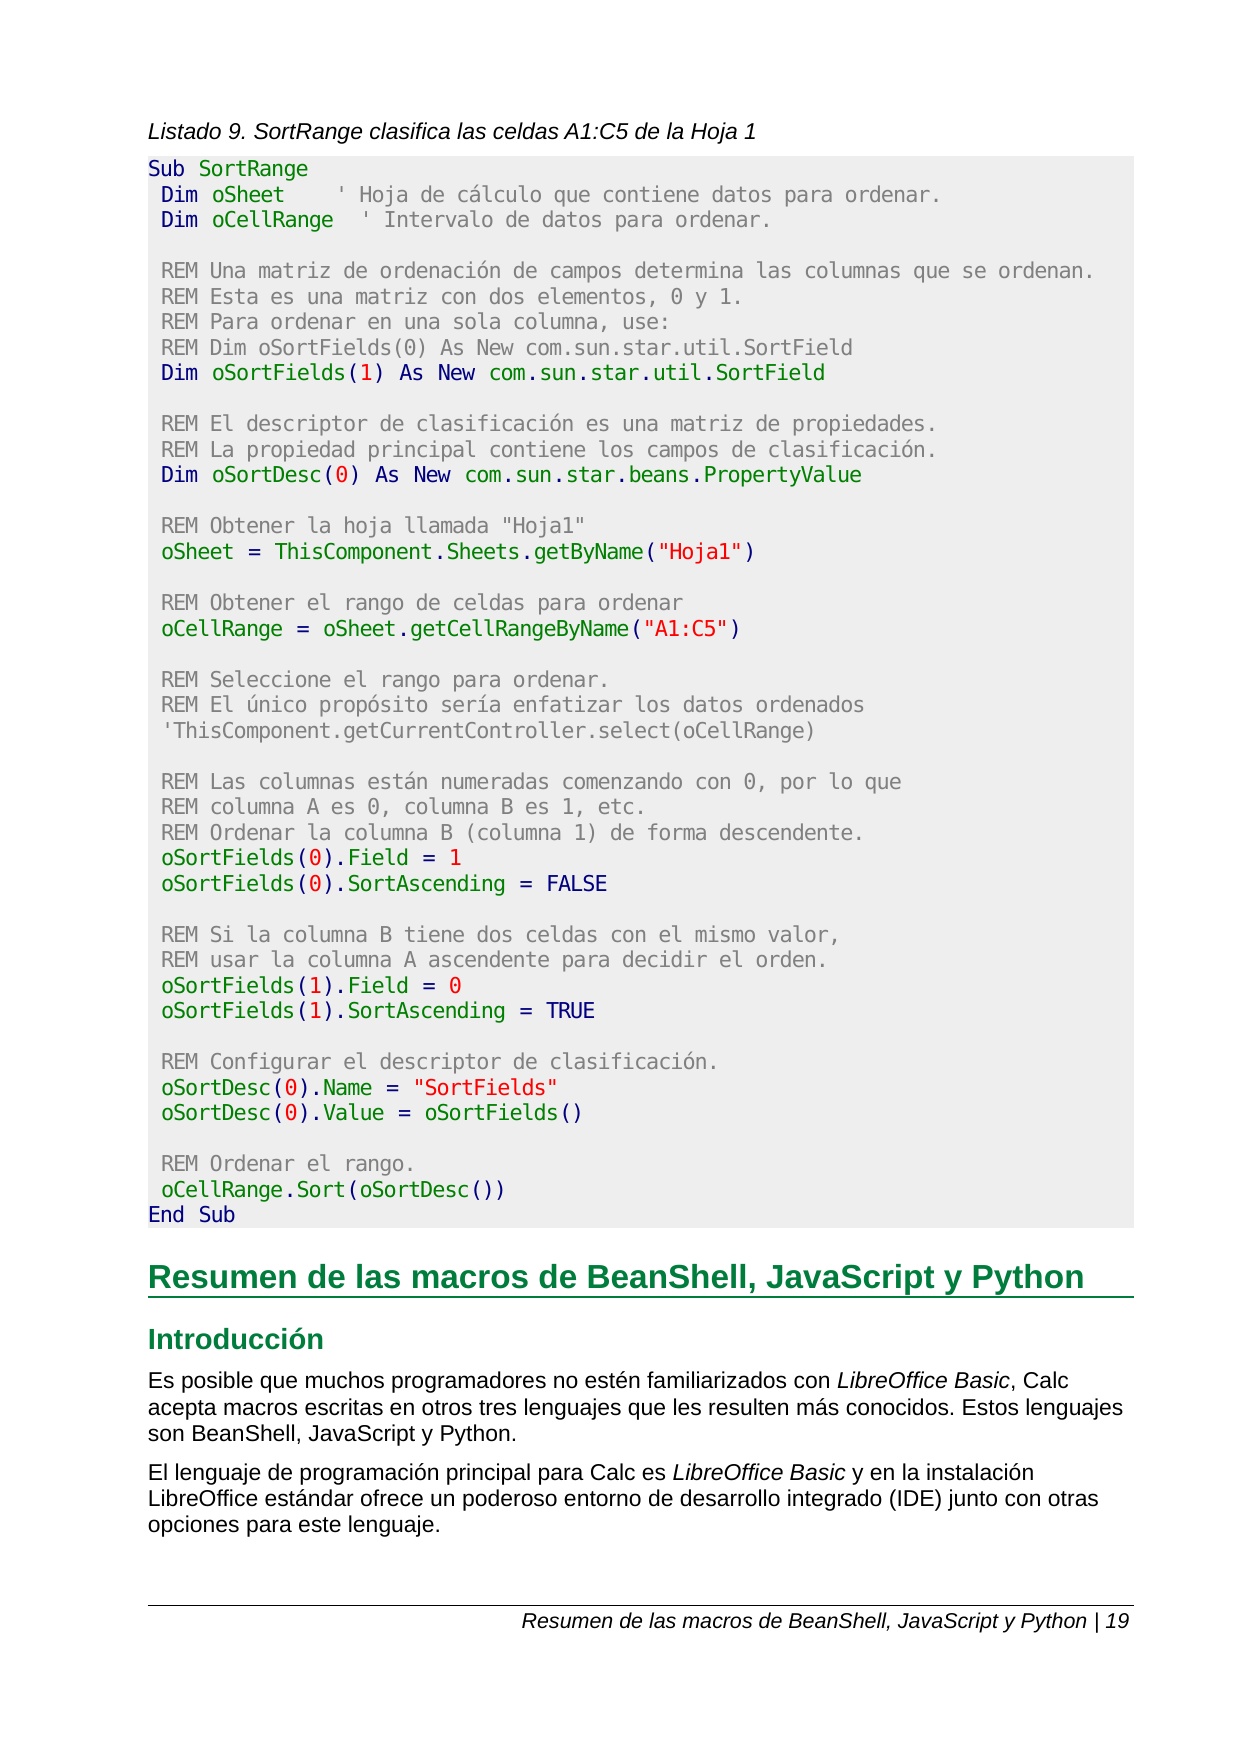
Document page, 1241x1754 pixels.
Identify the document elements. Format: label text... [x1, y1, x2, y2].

text REM Obtener el rango de celdas para ordenar [685, 590, 1134, 616]
text oSortFields(0).SortAscending = FALSE [609, 871, 1134, 896]
text oCellRange = oSheet.getCellRangeByName("A1:C5") [743, 616, 1134, 641]
text REM Configurar el descriptor de clasificación. [148, 1049, 1134, 1075]
text REM Dim oSortFields(0) As New com.sun.star.util.SortField [855, 335, 1134, 360]
text REM Para ordenar en una sola columna, use: [673, 309, 1134, 335]
text Es posible que muchos programadores no estén familiarizados con LibreOffice Basic, Calc acepta macros escritas en otros tres lenguajes que les resulten más conocidos. Estos lenguajes son BeanShell, JavaScript y Python. [148, 1367, 1134, 1446]
text Dim oCellRange ' Intervalo de datos para ordenar. [774, 207, 1134, 233]
text oSortFields(1).SortAscending = TRUE [148, 998, 1134, 1024]
text REM usar la columna A ascendente para decidir el orden. [148, 947, 1134, 973]
text oSheet = ThisComponent.Sheets.getByName("Hoja1") [757, 539, 1134, 564]
text Dim oSheet ' Hoja de cálculo que contiene datos para ordenar. [944, 182, 1134, 207]
subtitle Introducción [148, 1322, 1134, 1355]
text REM Si la columna B tiene dos celdas con el mismo valor, [842, 922, 1134, 947]
text Dim oSortFields(1) As New com.sun.star.util.SortField [827, 360, 1134, 386]
text REM Seleccione el rango para ordenar. REM El único propósito sería enfatizar los datos ordenados [611, 667, 1134, 718]
text REM Las columnas están numeradas comenzando con 0, por lo que [903, 769, 1134, 794]
text oCellRange.Sort(oSortDesc()) [508, 1177, 1134, 1203]
text REM El descriptor de clasificación es una matriz de propiedades. REM La propiedad principal contiene los campos de clasificación. [938, 411, 1134, 462]
text REM Esta es una matriz con dos elementos, 0 y 1. [745, 284, 1134, 309]
text 'ThisComponent.getCurrentController.select(oCellRange) [818, 718, 1134, 743]
text Dim oSortDesc(0) As New com.sun.star.beans.PropertyValue [148, 462, 1134, 488]
text oSortFields(1).Field = 0 [463, 973, 1134, 998]
text El lenguaje de programación principal para Calc es LibreOffice Basic y en la instalación LibreOffice estándar ofrece un poderoso entorno de desarrollo integrado (IDE) junto con otras opciones para este lenguaje. [148, 1459, 1134, 1538]
text Sub SortRange [310, 156, 1134, 182]
text Listado 9. SortRange clasifica las celdas A1:C5 de la Hoja 1 [148, 118, 1134, 144]
text REM Ordenar la columna B (columna 1) de forma descendente. [867, 820, 1134, 845]
text REM Obtener la hoja llamada "Hoja1" [148, 513, 1134, 539]
subtitle Resumen de las macros de BeanShell, JavaScript y Python [148, 1258, 1134, 1296]
text oSortDesc(0).Value = oSortFields() [585, 1101, 1134, 1126]
text End Sub [237, 1203, 1134, 1228]
text REM Ordenar el rango. [418, 1152, 1134, 1177]
text oSortDesc(0).Name = "SortFields" [560, 1075, 1134, 1101]
text oSortFields(0).Field = 1 [463, 845, 1134, 871]
text REM columna A es 0, columna B es 1, etc. [648, 794, 1134, 820]
